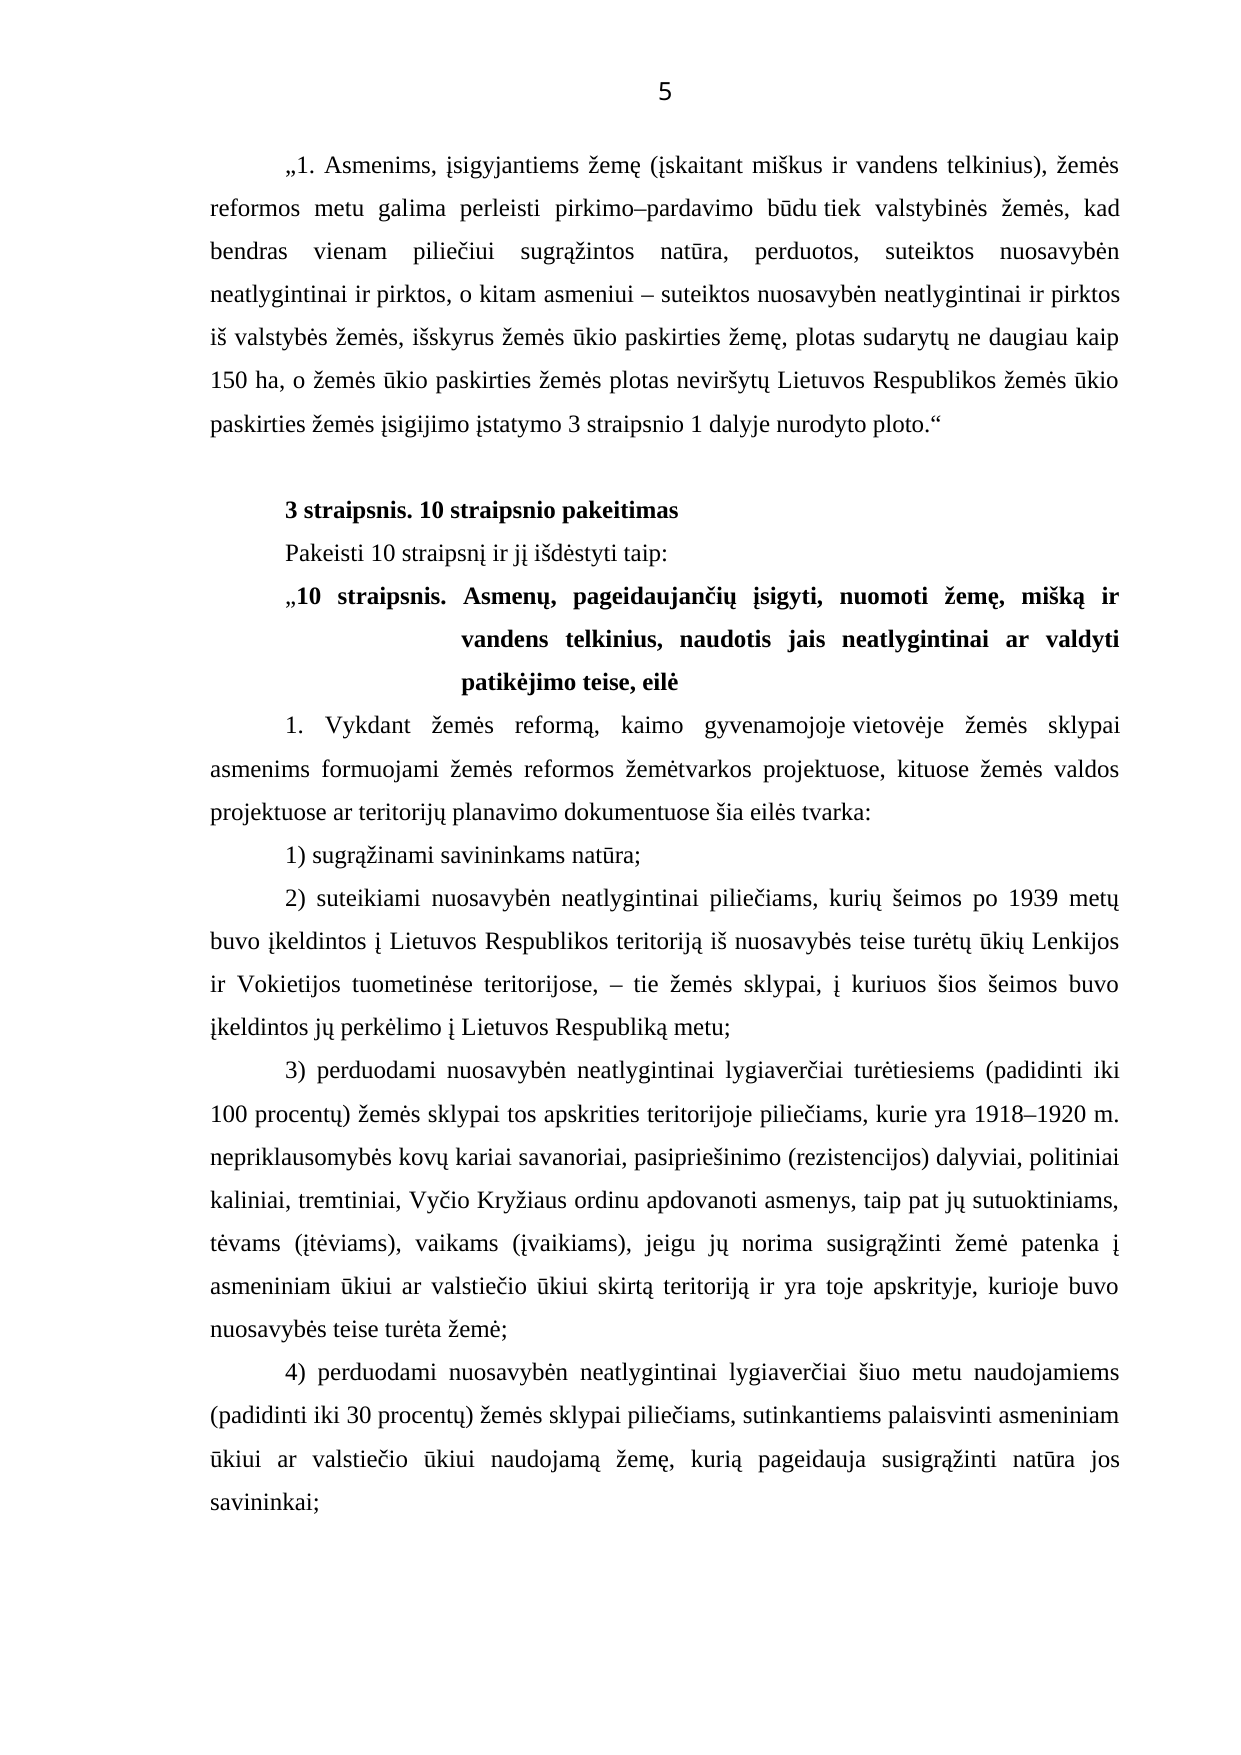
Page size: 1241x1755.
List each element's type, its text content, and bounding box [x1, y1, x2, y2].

text „10 straipsnis. Asmenų, pageidaujančių įsigyti, nuomoti žemę, mišką ir vandens telkinius, naudotis jais neatlygintinai ar valdyti patikėjimo teise, eilė [285, 581, 1120, 696]
text 3) perduodami nuosavybėn neatlygintinai lygiaverčiai turėtiesiems (padidinti iki 100 procentų) žemės sklypai tos apskrities teritorijoje piliečiams, kurie yra 1918–1920 m. nepriklausomybės kovų kariai savanoriai, pasipriešinimo (rezistencijos) dalyviai, politiniai kaliniai, tremtiniai, Vyčio Kryžiaus ordinu apdovanoti asmenys, taip pat jų sutuoktiniams, tėvams (įtėviams), vaikams (įvaikiams), jeigu jų norima susigrąžinti žemė patenka į asmeniniam ūkiui ar valstiečio ūkiui skirtą teritoriją ir yra toje apskrityje, kurioje buvo nuosavybės teise turėta žemė; [210, 1056, 1120, 1343]
text 1) sugrąžinami savininkams natūra; [210, 840, 1120, 869]
text 2) suteikiami nuosavybėn neatlygintinai piliečiams, kurių šeimos po 1939 metų buvo įkeldintos į Lietuvos Respublikos teritoriją iš nuosavybės teise turėtų ūkių Lenkijos ir Vokietijos tuometinėse teritorijose, – tie žemės sklypai, į kuriuos šios šeimos buvo įkeldintos jų perkėlimo į Lietuvos Respubliką metu; [210, 883, 1120, 1041]
text 1. Vykdant žemės reformą, kaimo gyvenamojoje vietovėje žemės sklypai asmenims formuojami žemės reformos žemėtvarkos projektuose, kituose žemės valdos projektuose ar teritorijų planavimo dokumentuose šia eilės tvarka: [210, 711, 1120, 826]
text 4) perduodami nuosavybėn neatlygintinai lygiaverčiai šiuo metu naudojamiems (padidinti iki 30 procentų) žemės sklypai piliečiams, sutinkantiems palaisvinti asmeniniam ūkiui ar valstiečio ūkiui naudojamą žemę, kurią pageidauja susigrąžinti natūra jos savininkai; [210, 1357, 1120, 1516]
text Pakeisti 10 straipsnį ir jį išdėstyti taip: [210, 538, 1120, 567]
text „1. Asmenims, įsigyjantiems žemę (įskaitant miškus ir vandens telkinius), žemės reformos metu galima perleisti pirkimo–pardavimo būdu tiek valstybinės žemės, kad bendras vienam piliečiui sugrąžintos natūra, perduotos, suteiktos nuosavybėn neatlygintinai ir pirktos, o kitam asmeniui – suteiktos nuosavybėn neatlygintinai ir pirktos iš valstybės žemės, išskyrus žemės ūkio paskirties žemę, plotas sudarytų ne daugiau kaip 150 ha, o žemės ūkio paskirties žemės plotas neviršytų Lietuvos Respublikos žemės ūkio paskirties žemės įsigijimo įstatymo 3 straipsnio 1 dalyje nurodyto ploto.“ [210, 150, 1120, 437]
text 3 straipsnis. 10 straipsnio pakeitimas [210, 495, 1120, 524]
